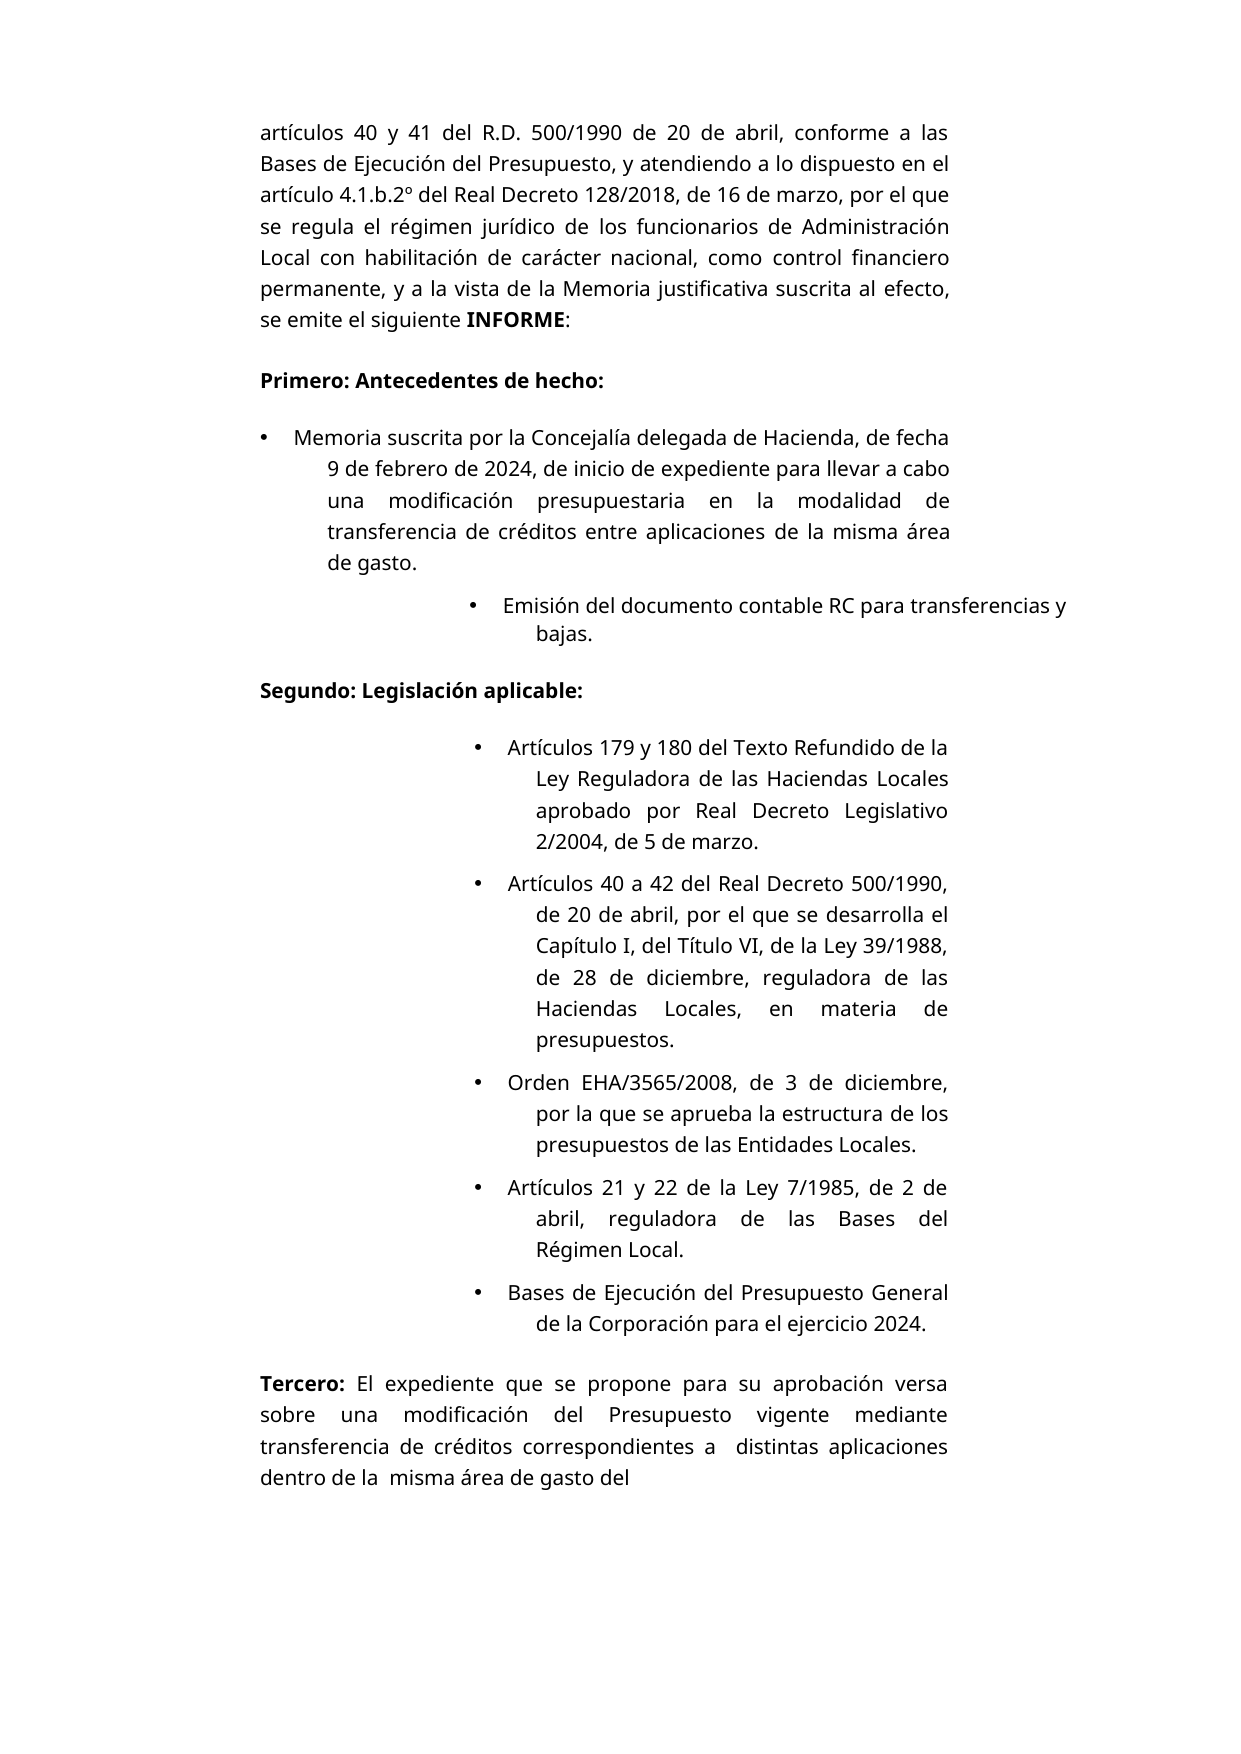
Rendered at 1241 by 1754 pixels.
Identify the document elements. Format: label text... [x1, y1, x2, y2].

list Artículos 40 a 42 del Real Decreto 500/1990, de 20 de abril, por el que se desarrolla el Capítulo I, del Título VI, de la Ley 39/1988, de 28 de diciembre, reguladora de las Haciendas Locales, en materia de presupuestos. [474, 869, 948, 1054]
text artículos 40 y 41 del R.D. 500/1990 de 20 de abril, conforme a las Bases de Ejecución del Presupuesto, y atendiendo a lo dispuesto en el artículo 4.1.b.2º del Real Decreto 128/2018, de 16 de marzo, por el que se regula el régimen jurídico de los funcionarios de Administración Local con habilitación de carácter nacional, como control financiero permanente, y a la vista de la Memoria justificativa suscrita al efecto, se emite el siguiente INFORME: [260, 118, 950, 334]
list Artículos 179 y 180 del Texto Refundido de la Ley Reguladora de las Haciendas Locales aprobado por Real Decreto Legislativo 2/2004, de 5 de marzo. [474, 733, 949, 856]
list Memoria suscrita por la Concejalía delegada de Hacienda, de fecha 9 de febrero de 2024, de inicio de expediente para llevar a cabo una modificación presupuestaria en la modalidad de transferencia de créditos entre aplicaciones de la misma área de gasto. [260, 423, 951, 577]
list Emisión del documento contable RC para transferencias y bajas. [469, 591, 1122, 648]
text Tercero: El expediente que se propone para su aprobación versa sobre una modificación del Presupuesto vigente mediante transferencia de créditos correspondientes a distintas aplicaciones dentro de la misma área de gasto del [260, 1369, 948, 1492]
list Orden EHA/3565/2008, de 3 de diciembre, por la que se aprueba la estructura de los presupuestos de las Entidades Locales. [474, 1068, 948, 1159]
text Segundo: Legislación aplicable: [260, 676, 1122, 705]
list Bases de Ejecución del Presupuesto General de la Corporación para el ejercicio 2024. [474, 1278, 949, 1337]
text Primero: Antecedentes de hecho: [260, 366, 1122, 394]
list Artículos 21 y 22 de la Ley 7/1985, de 2 de abril, reguladora de las Bases del Régimen Local. [474, 1173, 948, 1264]
